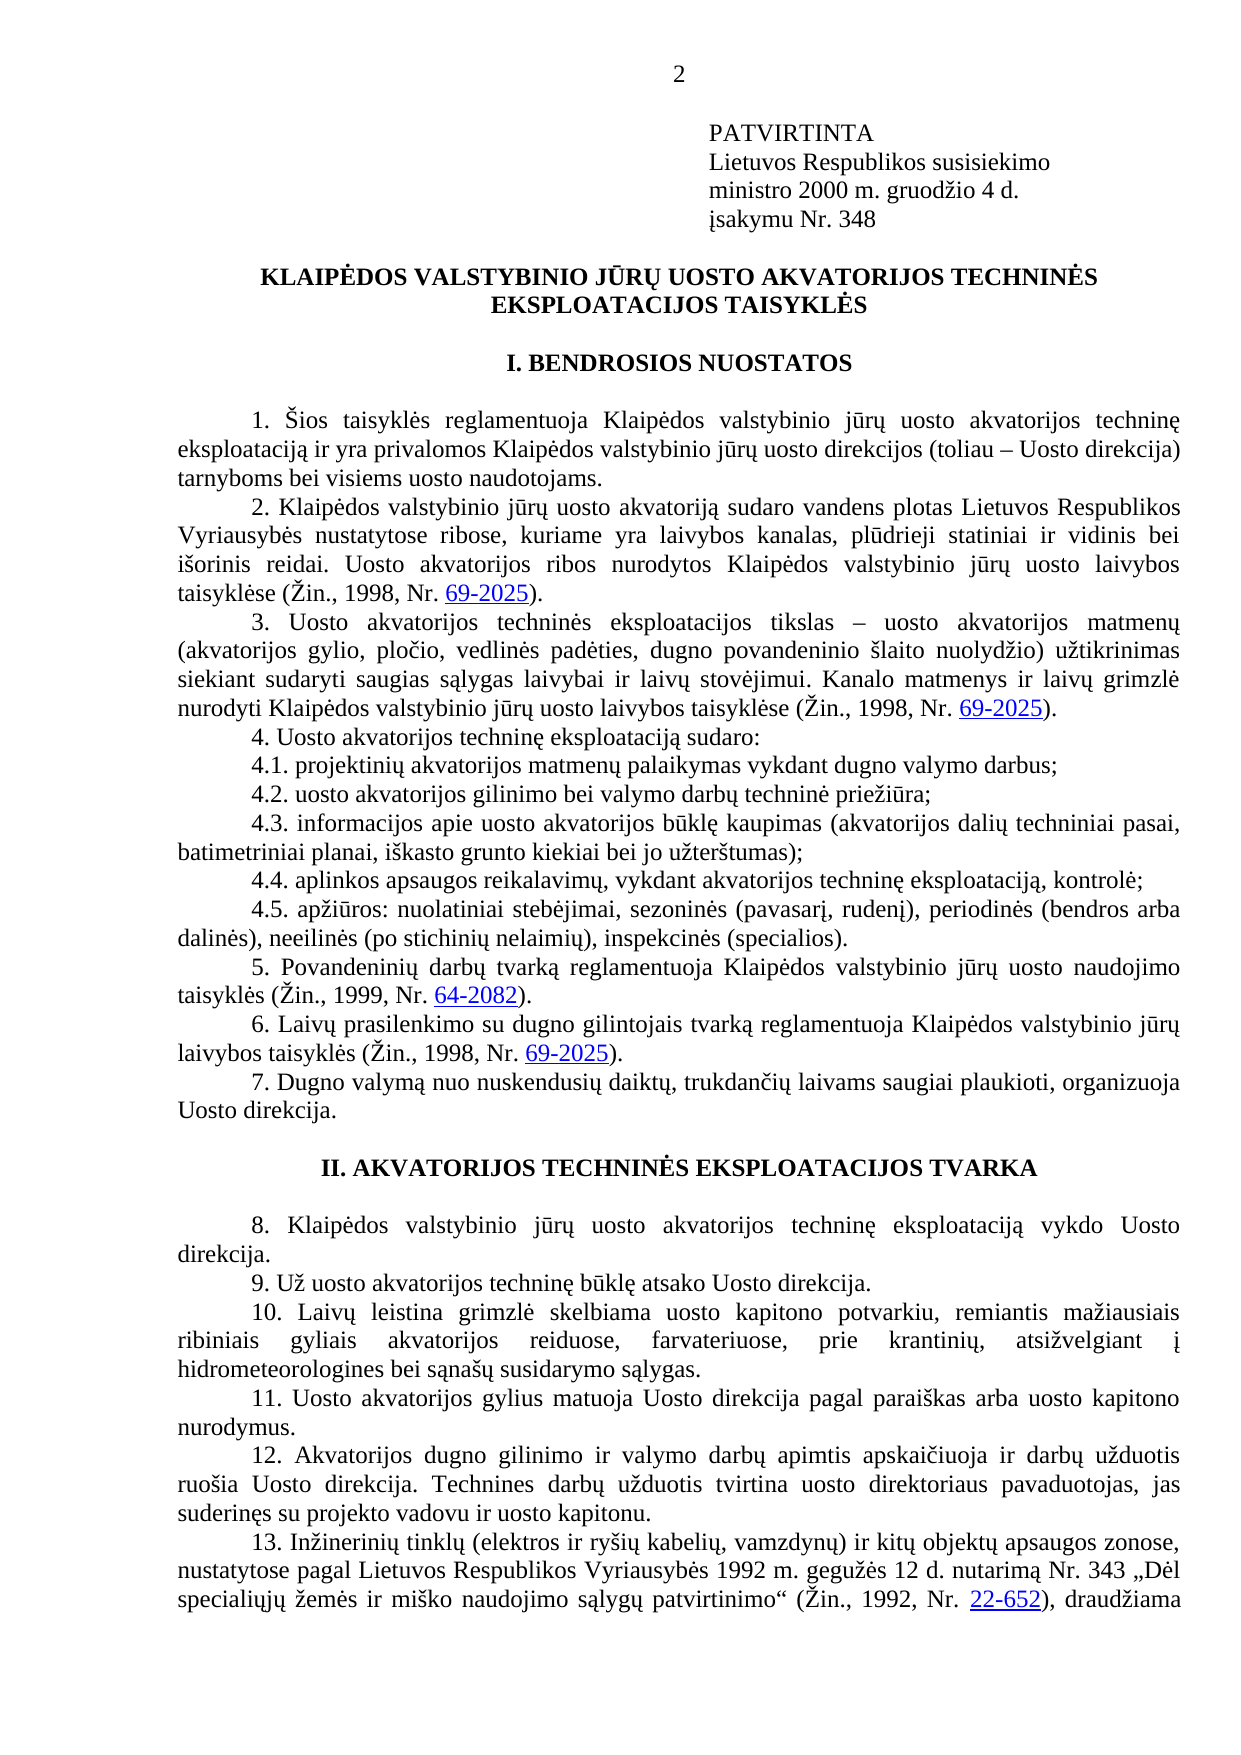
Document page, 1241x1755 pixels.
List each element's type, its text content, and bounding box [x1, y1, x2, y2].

text 3. Uosto akvatorijos techninės eksploatacijos tikslas – uosto akvatorijos matmenų (akvatorijos gylio, pločio, vedlinės padėties, dugno povandeninio šlaito nuolydžio) užtikrinimas siekiant sudaryti saugias sąlygas laivybai ir laivų stovėjimui. Kanalo matmenys ir laivų grimzlė nurodyti Klaipėdos valstybinio jūrų uosto laivybos taisyklėse (Žin., 1998, Nr. 69-2025). [177, 607, 1181, 722]
text 8. Klaipėdos valstybinio jūrų uosto akvatorijos techninę eksploataciją vykdo Uosto direkcija. [177, 1211, 1181, 1268]
text 12. Akvatorijos dugno gilinimo ir valymo darbų apimtis apskaičiuoja ir darbų užduotis ruošia Uosto direkcija. Technines darbų užduotis tvirtina uosto direktoriaus pavaduotojas, jas suderinęs su projekto vadovu ir uosto kapitonu. [177, 1441, 1181, 1527]
text PATVIRTINTA [177, 118, 1181, 147]
text 7. Dugno valymą nuo nuskendusių daiktų, trukdančių laivams saugiai plaukioti, organizuoja Uosto direkcija. [177, 1067, 1181, 1124]
text 9. Už uosto akvatorijos techninę būklę atsako Uosto direkcija. [177, 1268, 1181, 1297]
text 4.1. projektinių akvatorijos matmenų palaikymas vykdant dugno valymo darbus; [177, 751, 1181, 779]
text įsakymu Nr. 348 [177, 204, 1181, 233]
text KLAIPĖDOS VALSTYBINIO JŪRŲ UOSTO AKVATORIJOS TECHNINĖS EKSPLOATACIJOS TAISYKLĖS [177, 262, 1181, 319]
text 13. Inžinerinių tinklų (elektros ir ryšių kabelių, vamzdynų) ir kitų objektų apsaugos zonose, nustatytose pagal Lietuvos Respublikos Vyriausybės 1992 m. gegužės 12 d. nutarimą Nr. 343 „Dėl specialiųjų žemės ir miško naudojimo sąlygų patvirtinimo“ (Žin., 1992, Nr. 22-652), draudžiama [177, 1527, 1181, 1613]
text 10. Laivų leistina grimzlė skelbiama uosto kapitono potvarkiu, remiantis mažiausiais ribiniais gyliais akvatorijos reiduose, farvateriuose, prie krantinių, atsižvelgiant į hidrometeorologines bei sąnašų susidarymo sąlygas. [177, 1297, 1181, 1383]
text 11. Uosto akvatorijos gylius matuoja Uosto direkcija pagal paraiškas arba uosto kapitono nurodymus. [177, 1383, 1181, 1441]
text 5. Povandeninių darbų tvarką reglamentuoja Klaipėdos valstybinio jūrų uosto naudojimo taisyklės (Žin., 1999, Nr. 64-2082). [177, 952, 1181, 1009]
text 4.3. informacijos apie uosto akvatorijos būklę kaupimas (akvatorijos dalių techniniai pasai, batimetriniai planai, iškasto grunto kiekiai bei jo užterštumas); [177, 808, 1181, 866]
text 2. Klaipėdos valstybinio jūrų uosto akvatoriją sudaro vandens plotas Lietuvos Respublikos Vyriausybės nustatytose ribose, kuriame yra laivybos kanalas, plūdrieji statiniai ir vidinis bei išorinis reidai. Uosto akvatorijos ribos nurodytos Klaipėdos valstybinio jūrų uosto laivybos taisyklėse (Žin., 1998, Nr. 69-2025). [177, 492, 1181, 607]
text 4.5. apžiūros: nuolatiniai stebėjimai, sezoninės (pavasarį, rudenį), periodinės (bendros arba dalinės), neeilinės (po stichinių nelaimių), inspekcinės (specialios). [177, 894, 1181, 952]
text ministro 2000 m. gruodžio 4 d. [177, 176, 1181, 204]
text Lietuvos Respublikos susisiekimo [177, 147, 1181, 176]
text 4.2. uosto akvatorijos gilinimo bei valymo darbų techninė priežiūra; [177, 779, 1181, 808]
text 4.4. aplinkos apsaugos reikalavimų, vykdant akvatorijos techninę eksploataciją, kontrolė; [177, 866, 1181, 894]
text 4. Uosto akvatorijos techninę eksploataciją sudaro: [177, 722, 1181, 751]
text 6. Laivų prasilenkimo su dugno gilintojais tvarką reglamentuoja Klaipėdos valstybinio jūrų laivybos taisyklės (Žin., 1998, Nr. 69-2025). [177, 1009, 1181, 1067]
text I. BENDROSIOS NUOSTATOS [177, 348, 1181, 377]
text II. AKVATORIJOS TECHNINĖS EKSPLOATACIJOS TVARKA [177, 1153, 1181, 1182]
text 1. Šios taisyklės reglamentuoja Klaipėdos valstybinio jūrų uosto akvatorijos techninę eksploataciją ir yra privalomos Klaipėdos valstybinio jūrų uosto direkcijos (toliau – Uosto direkcija) tarnyboms bei visiems uosto naudotojams. [177, 406, 1181, 492]
